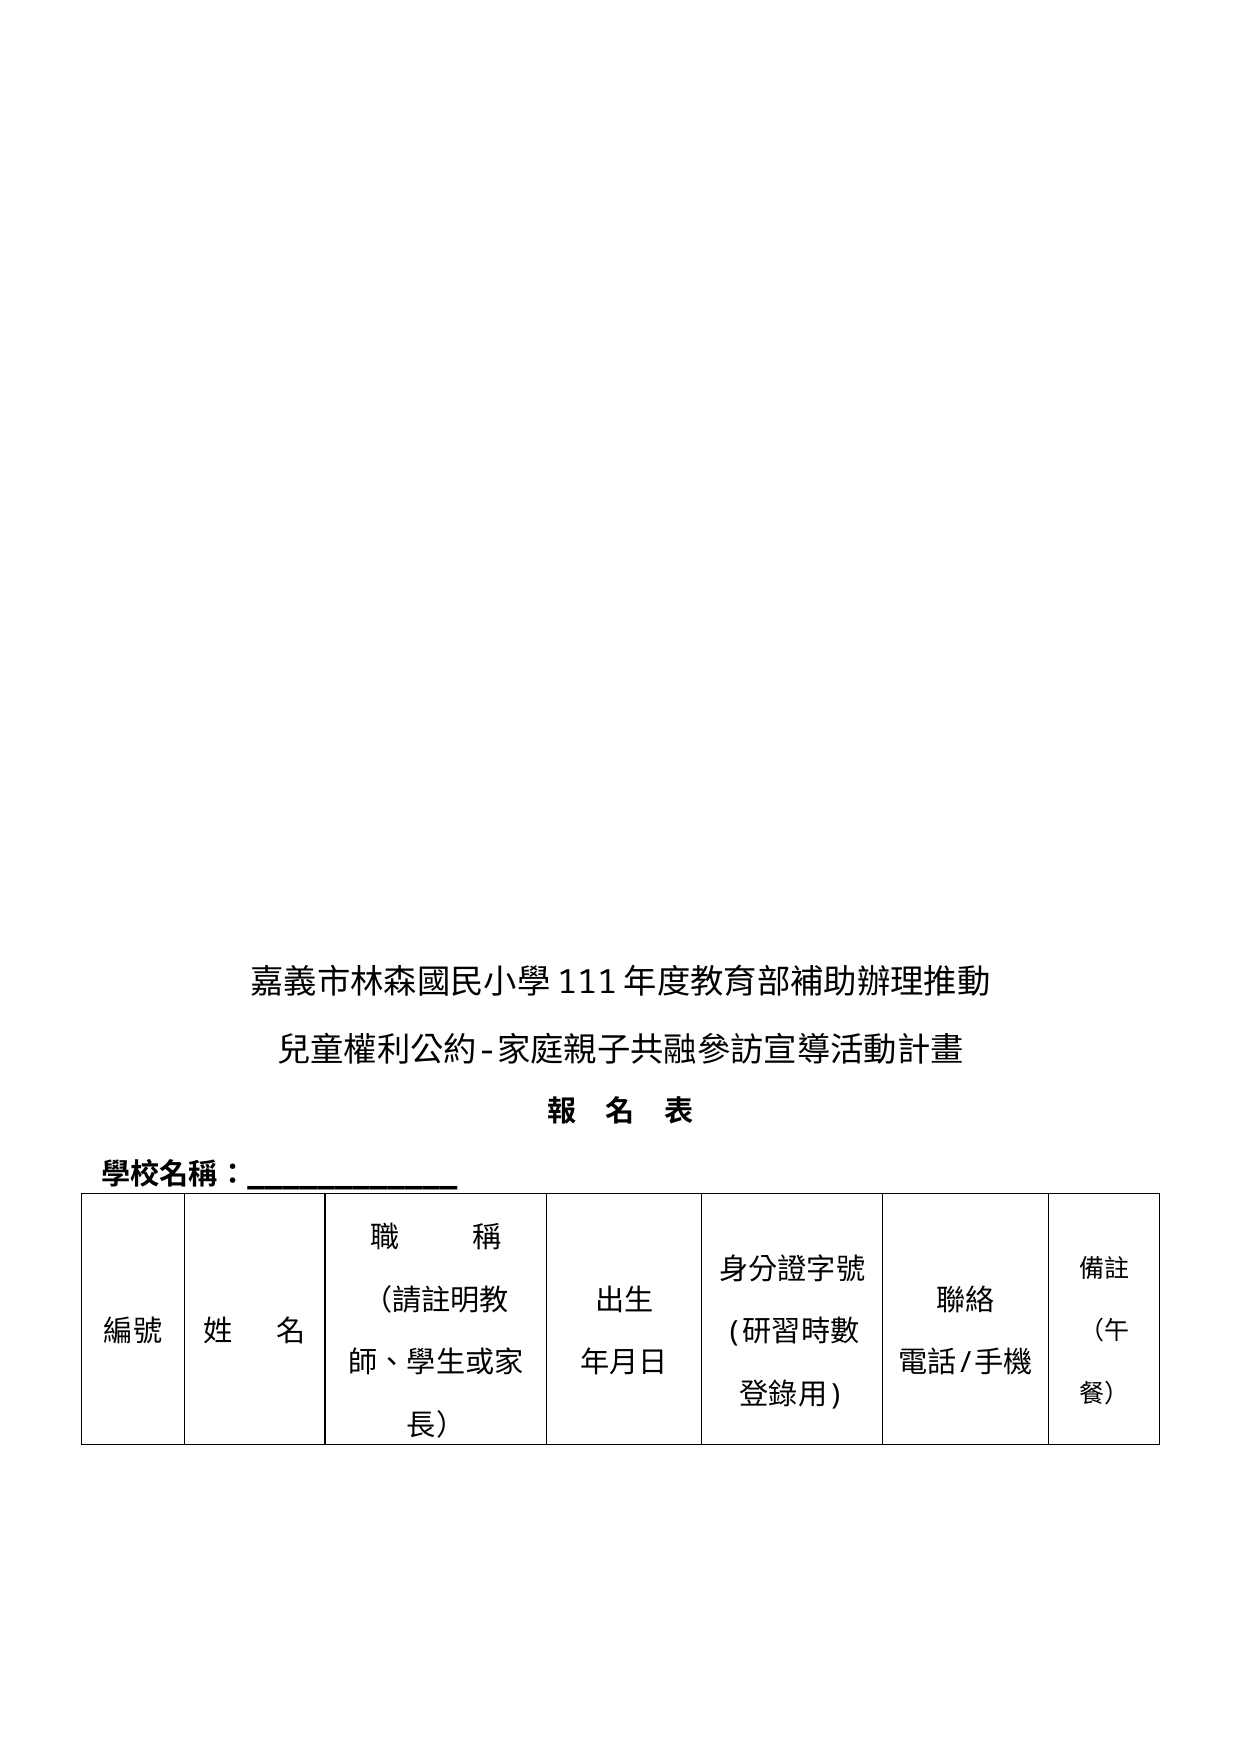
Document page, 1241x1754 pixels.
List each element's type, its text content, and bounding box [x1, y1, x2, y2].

text 學校名稱：____________ [101, 1130, 1152, 1192]
table_header 聯絡 電話/手機 [883, 1194, 1048, 1443]
table_header 出生 年月日 [547, 1194, 701, 1443]
table_header 身分證字號(研習時數登錄用) [702, 1194, 882, 1443]
table_header 備註 （午餐） [1049, 1194, 1159, 1443]
text 嘉義市林森國民小學111年度教育部補助辦理推動 [89, 937, 1152, 1000]
text 兒童權利公約-家庭親子共融參訪宣導活動計畫 [89, 1005, 1152, 1067]
table_header 職 稱 （請註明教師、學生或家長） [326, 1194, 546, 1443]
table_header 編號 [82, 1194, 184, 1443]
table_header 姓 名 [185, 1194, 324, 1443]
text 報 名 表 [89, 1067, 1152, 1130]
